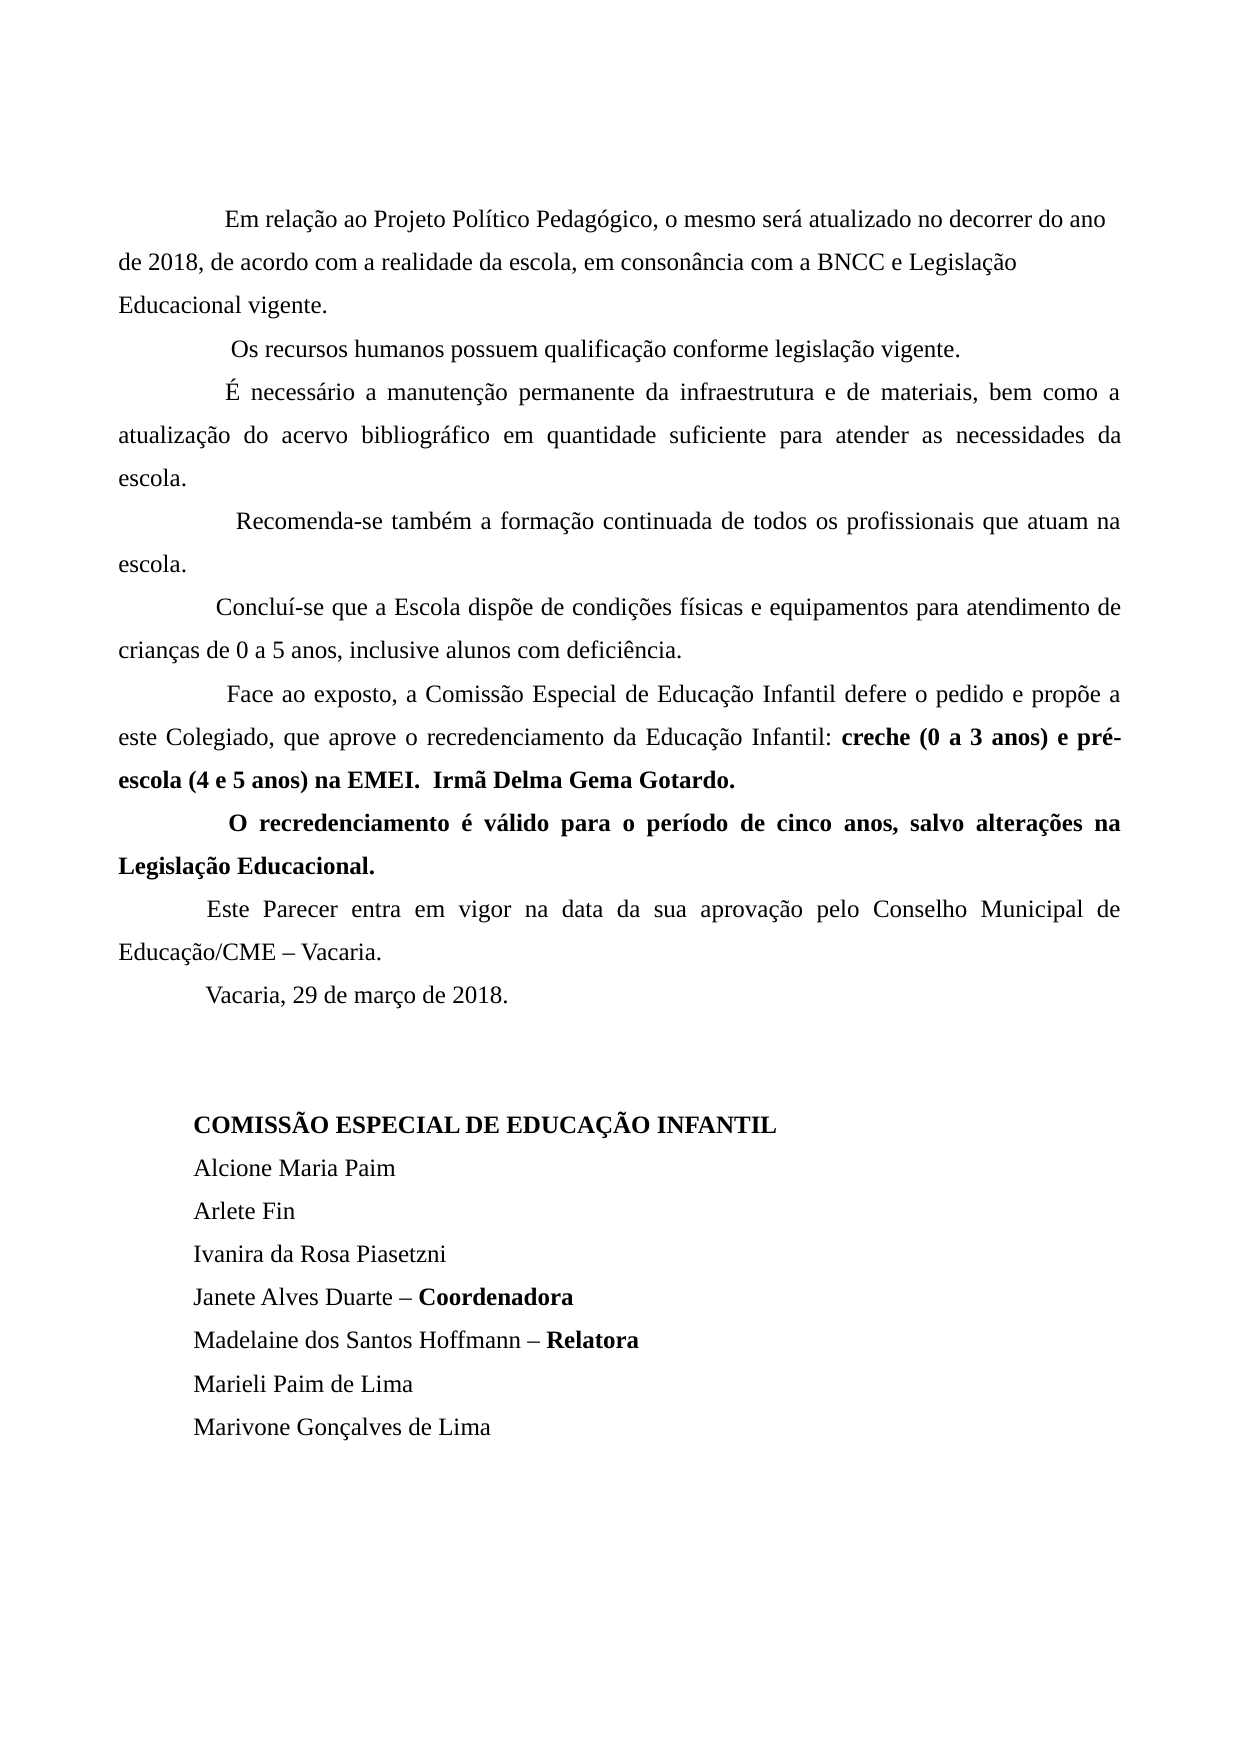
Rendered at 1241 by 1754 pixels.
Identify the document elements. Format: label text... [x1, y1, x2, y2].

text Em relação ao Projeto Político Pedagógico, o mesmo será atualizado no decorrer do ano de 2018, de acordo com a realidade da escola, em consonância com a BNCC e Legislação Educacional vigente. [118, 204, 1122, 319]
text Os recursos humanos possuem qualificação conforme legislação vigente. [118, 334, 1122, 362]
list Janete Alves Duarte – Coordenadora [156, 1282, 1122, 1311]
list Marivone Gonçalves de Lima [156, 1412, 1122, 1441]
list COMISSÃO ESPECIAL DE EDUCAÇÃO INFANTIL [156, 1110, 1122, 1139]
list Madelaine dos Santos Hoffmann – Relatora [156, 1326, 1122, 1354]
text Concluí-se que a Escola dispõe de condições físicas e equipamentos para atendimento de crianças de 0 a 5 anos, inclusive alunos com deficiência. [118, 592, 1122, 664]
text Recomenda-se também a formação continuada de todos os profissionais que atuam na escola. [118, 506, 1122, 578]
text Face ao exposto, a Comissão Especial de Educação Infantil defere o pedido e propõe a este Colegiado, que aprove o recredenciamento da Educação Infantil: creche (0 a 3 anos) e pré-escola (4 e 5 anos) na EMEI. Irmã Delma Gema Gotardo. [118, 679, 1122, 794]
text Este Parecer entra em vigor na data da sua aprovação pelo Conselho Municipal de Educação/CME – Vacaria. [118, 894, 1122, 966]
list Ivanira da Rosa Piasetzni [156, 1239, 1122, 1268]
list Arlete Fin [156, 1196, 1122, 1225]
text Vacaria, 29 de março de 2018. [118, 981, 1122, 1009]
text O recredenciamento é válido para o período de cinco anos, salvo alterações na Legislação Educacional. [118, 808, 1122, 880]
list Marieli Paim de Lima [156, 1369, 1122, 1397]
list Alcione Maria Paim [156, 1153, 1122, 1182]
text É necessário a manutenção permanente da infraestrutura e de materiais, bem como a atualização do acervo bibliográfico em quantidade suficiente para atender as necessidades da escola. [118, 377, 1122, 492]
